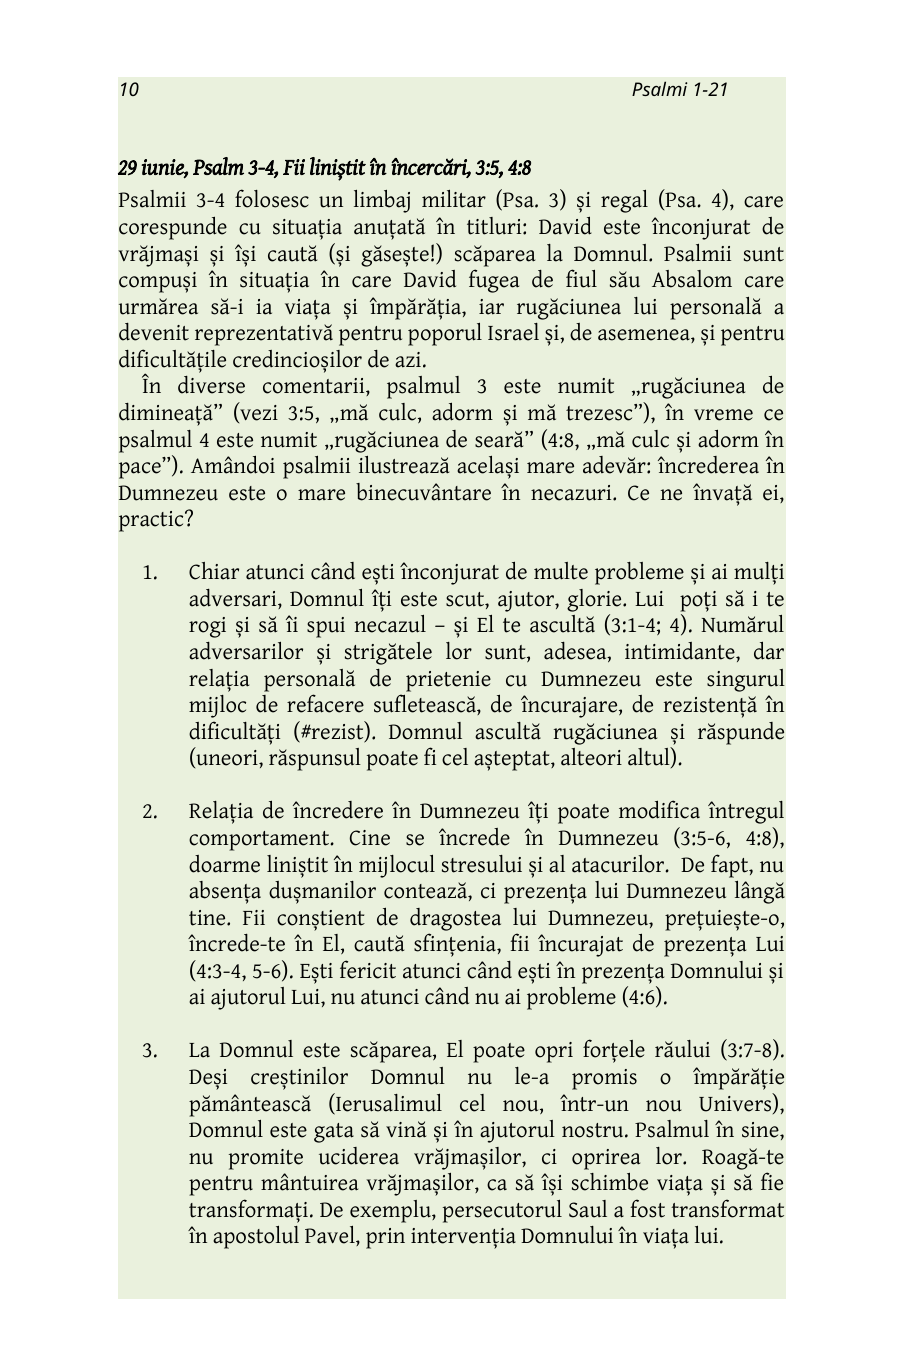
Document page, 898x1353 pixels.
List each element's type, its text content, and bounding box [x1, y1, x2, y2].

subtitle 29 iunie, Psalm 3-4, Fii liniștit în încercări, 3:5, 4:8 [118, 154, 786, 179]
list Chiar atunci când ești înconjurat de multe probleme și ai mulți adversari, Domnul îți este scut, ajutor, glorie. Lui poți să i te rogi și să îi spui necazul – și El te ascultă (3:1-4; 4). Numărul adversarilor și strigătele lor sunt, adesea, intimidante, dar relația personală de prietenie cu Dumnezeu este singurul mijloc de refacere sufletească, de încurajare, de rezistență în dificultăți (#rezist). Domnul ascultă rugăciunea și răspunde (uneori, răspunsul poate fi cel așteptat, alteori altul). [142, 559, 786, 772]
list La Domnul este scăparea, El poate opri forțele răului (3:7-8). Deși creștinilor Domnul nu le-a promis o împărăție pământească (Ierusalimul cel nou, într-un nou Univers), Domnul este gata să vină și în ajutorul nostru. Psalmul în sine, nu promite uciderea vrăjmașilor, ci oprirea lor. Roagă-te pentru mântuirea vrăjmașilor, ca să își schimbe viața și să fie transformați. De exemplu, persecutorul Saul a fost transformat în apostolul Pavel, prin intervenția Domnului în viața lui. [142, 1038, 786, 1250]
text Psalmii 3-4 folosesc un limbaj militar (Psa. 3) și regal (Psa. 4), care corespunde cu situația anuțată în titluri: David este înconjurat de vrăjmași și își caută (și găsește!) scăparea la Domnul. Psalmii sunt compuși în situația în care David fugea de fiul său Absalom care urmărea să-i ia viața și împărăția, iar rugăciunea lui personală a devenit reprezentativă pentru poporul Israel și, de asemenea, și pentru dificultățile credincioșilor de azi. [118, 188, 786, 374]
text În diverse comentarii, psalmul 3 este numit „rugăciunea de dimineață” (vezi 3:5, „mă culc, adorm și mă trezesc”), în vreme ce psalmul 4 este numit „rugăciunea de seară” (4:8, „mă culc și adorm în pace”). Amândoi psalmii ilustrează același mare adevăr: încrederea în Dumnezeu este o mare binecuvântare în necazuri. Ce ne învață ei, practic? [118, 374, 786, 533]
list Relația de încredere în Dumnezeu îți poate modifica întregul comportament. Cine se încrede în Dumnezeu (3:5-6, 4:8), doarme liniștit în mijlocul stresului și al atacurilor. De fapt, nu absența dușmanilor contează, ci prezența lui Dumnezeu lângă tine. Fii conștient de dragostea lui Dumnezeu, prețuiește-o, încrede-te în El, caută sfințenia, fii încurajat de prezența Lui (4:3-4, 5-6). Ești fericit atunci când ești în prezența Domnului și ai ajutorul Lui, nu atunci când nu ai probleme (4:6). [142, 799, 786, 1011]
